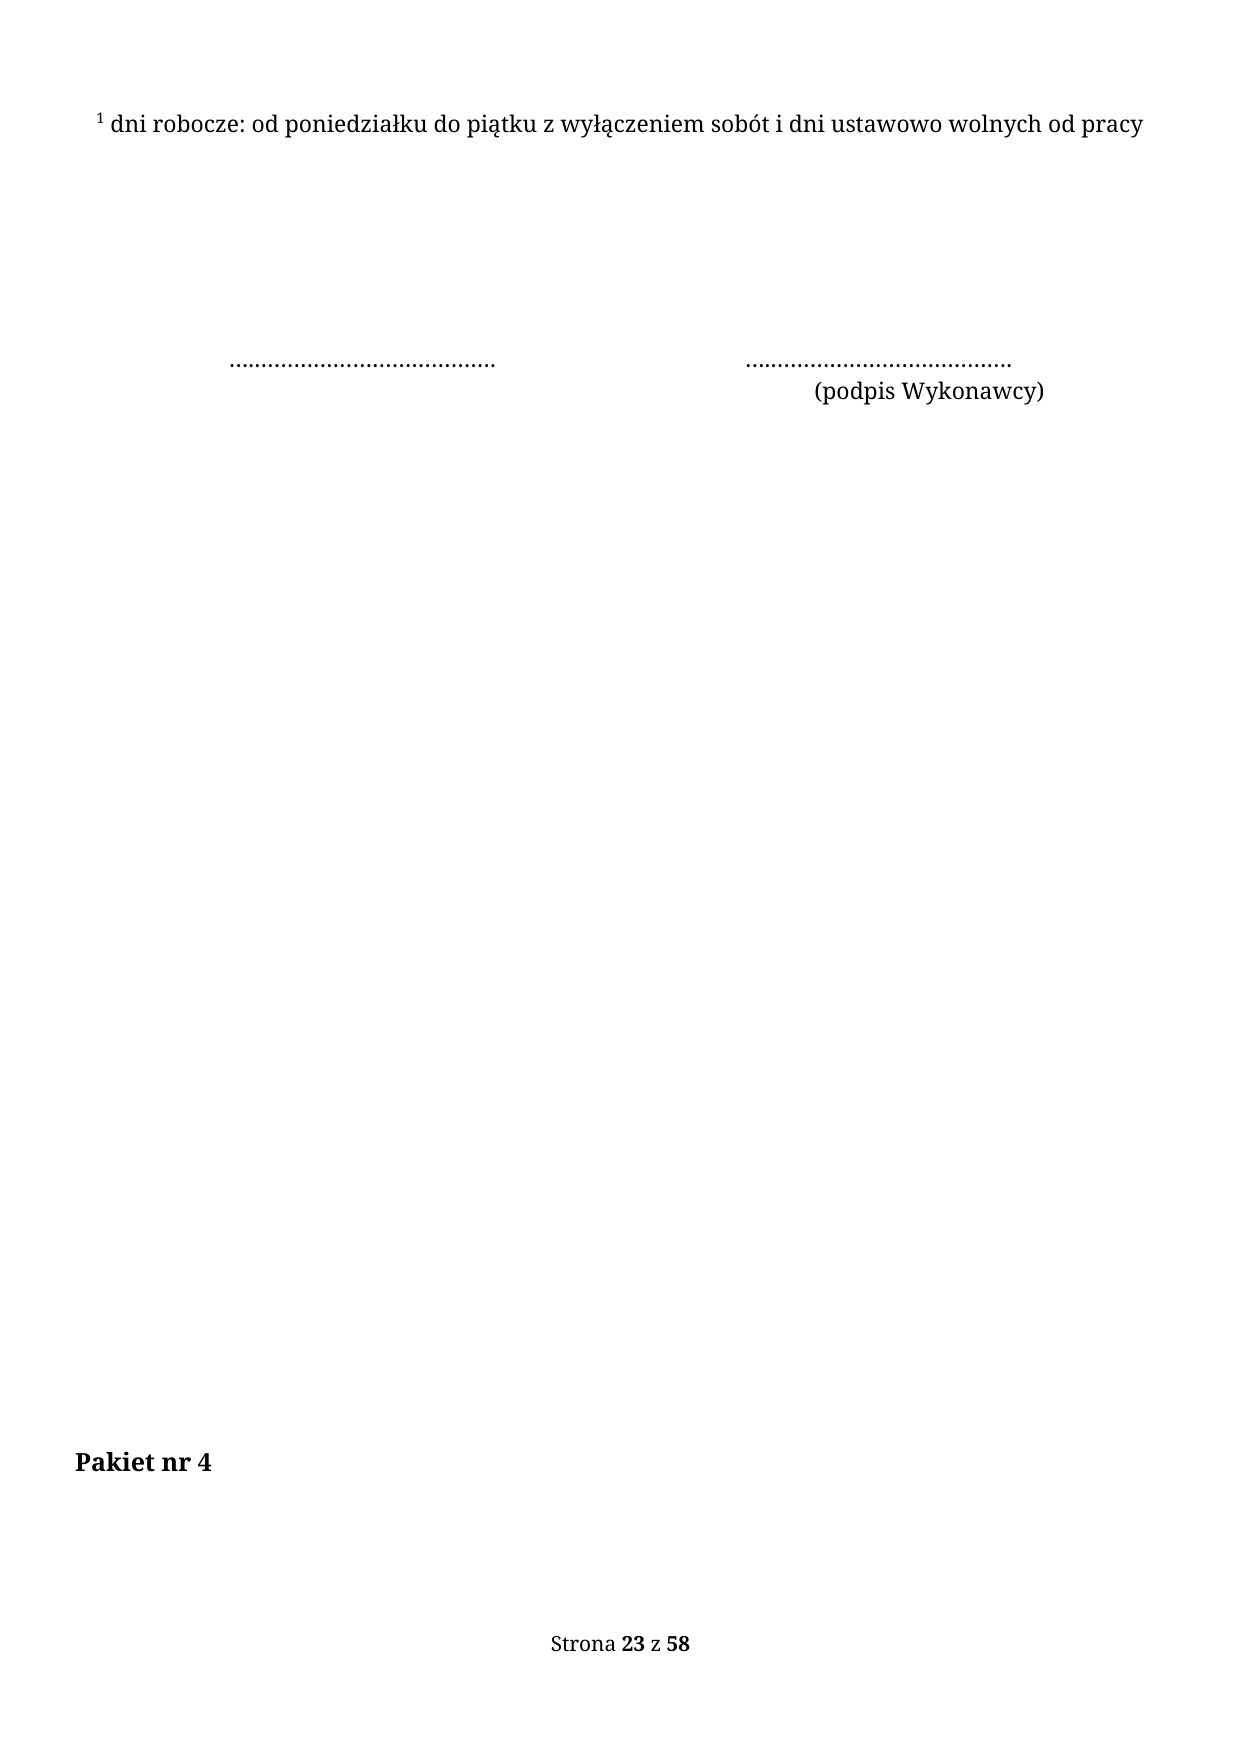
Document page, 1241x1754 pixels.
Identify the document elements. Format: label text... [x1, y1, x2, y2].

text Pakiet nr 4 [75, 1445, 1165, 1479]
text (podpis Wykonawcy) [75, 375, 1165, 406]
text ….………………………………. ….………………………………. [75, 343, 1165, 375]
text 1 dni robocze: od poniedziałku do piątku z wyłączeniem sobót i dni ustawowo wolnych od pracy [75, 108, 1165, 139]
